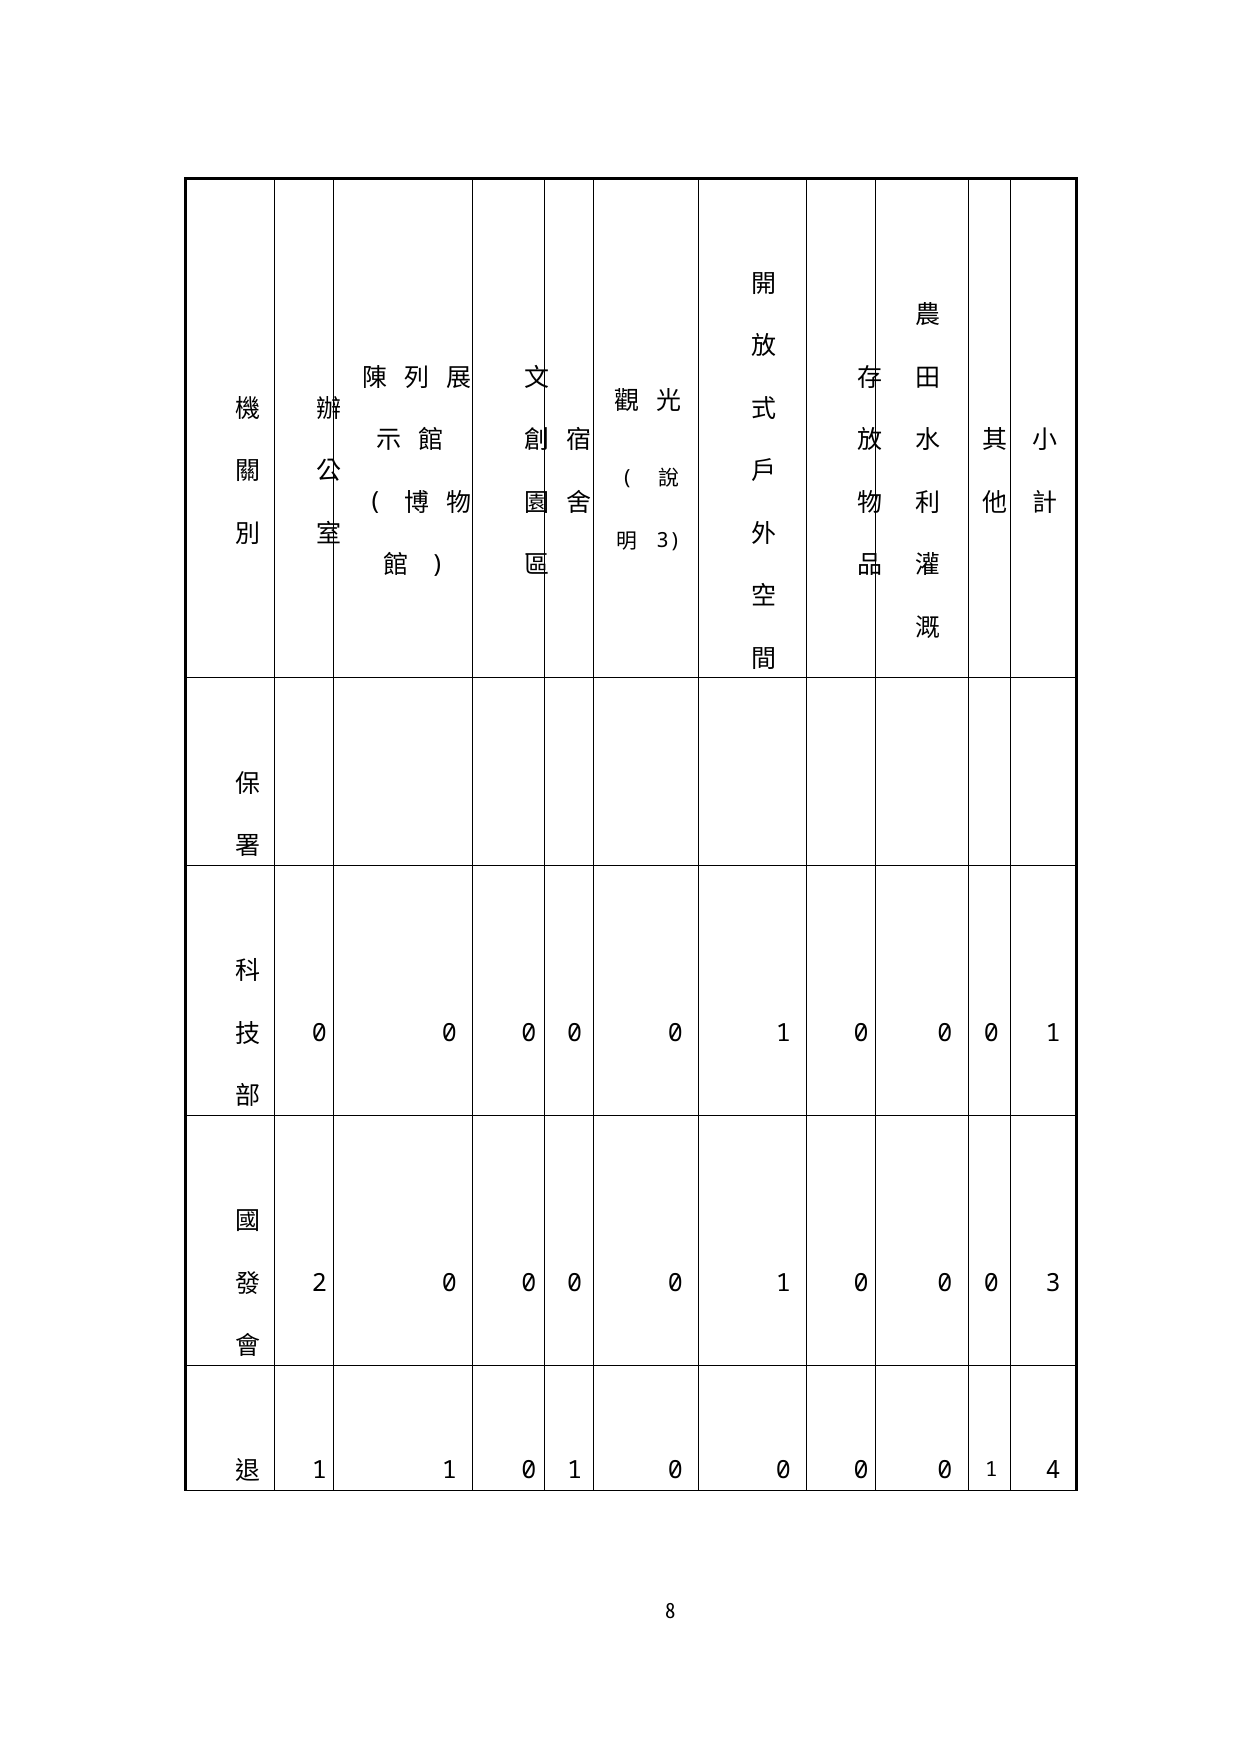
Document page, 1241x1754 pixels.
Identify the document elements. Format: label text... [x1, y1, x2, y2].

table_cell [545, 678, 593, 865]
table_cell 0 [969, 1116, 1010, 1365]
table_cell [275, 678, 333, 865]
table_cell 0 [807, 1116, 875, 1365]
table_cell 0 [594, 866, 698, 1115]
table_cell 0 [473, 866, 544, 1115]
table_cell [876, 678, 968, 865]
table_cell [807, 678, 875, 865]
table_cell [1011, 678, 1075, 865]
table_header 機關別 [187, 180, 274, 677]
table_cell 1 [1011, 866, 1075, 1115]
table_cell 0 [334, 1116, 472, 1365]
table_cell 1 [545, 1366, 593, 1490]
table_header 其他 [969, 180, 1010, 677]
table_cell 0 [807, 866, 875, 1115]
table_cell 0 [275, 866, 333, 1115]
table_cell 國發會 [187, 1116, 274, 1365]
table_header 存放物品 [807, 180, 875, 677]
table_cell 0 [334, 866, 472, 1115]
table_cell [334, 678, 472, 865]
table_header 開放式戶外空間 [699, 180, 806, 677]
table_cell 1 [275, 1366, 333, 1490]
table_cell [594, 678, 698, 865]
table_cell 科技部 [187, 866, 274, 1115]
table_cell 0 [594, 1366, 698, 1490]
table_cell 退 [187, 1366, 274, 1490]
table_cell 0 [473, 1366, 544, 1490]
table_header 文創園區 [473, 180, 544, 677]
table_cell 0 [876, 866, 968, 1115]
table_header 陳列展示館(博物館) [334, 180, 472, 677]
table_cell 2 [275, 1116, 333, 1365]
table_cell 4 [1011, 1366, 1075, 1490]
table_cell 保署 [187, 678, 274, 865]
table_cell 0 [876, 1366, 968, 1490]
table_cell 1 [699, 866, 806, 1115]
table_cell 0 [876, 1116, 968, 1365]
table_header 觀光 (說明3) [594, 180, 698, 677]
table_cell [969, 678, 1010, 865]
table_cell [699, 678, 806, 865]
table_cell 0 [545, 1116, 593, 1365]
table_header 辦公室 [275, 180, 333, 677]
table_cell 1 [334, 1366, 472, 1490]
table_cell 0 [594, 1116, 698, 1365]
table_header 小計 [1011, 180, 1075, 677]
table_cell 0 [807, 1366, 875, 1490]
table_cell 0 [969, 866, 1010, 1115]
table_cell 0 [473, 1116, 544, 1365]
table_cell 0 [699, 1366, 806, 1490]
table_cell 3 [1011, 1116, 1075, 1365]
table_cell 1 [699, 1116, 806, 1365]
table_cell 0 [545, 866, 593, 1115]
table_header 宿舍 [545, 180, 593, 677]
table_cell 1 [969, 1366, 1010, 1490]
table_header 農田水利灌溉 [876, 180, 968, 677]
table_cell [473, 678, 544, 865]
